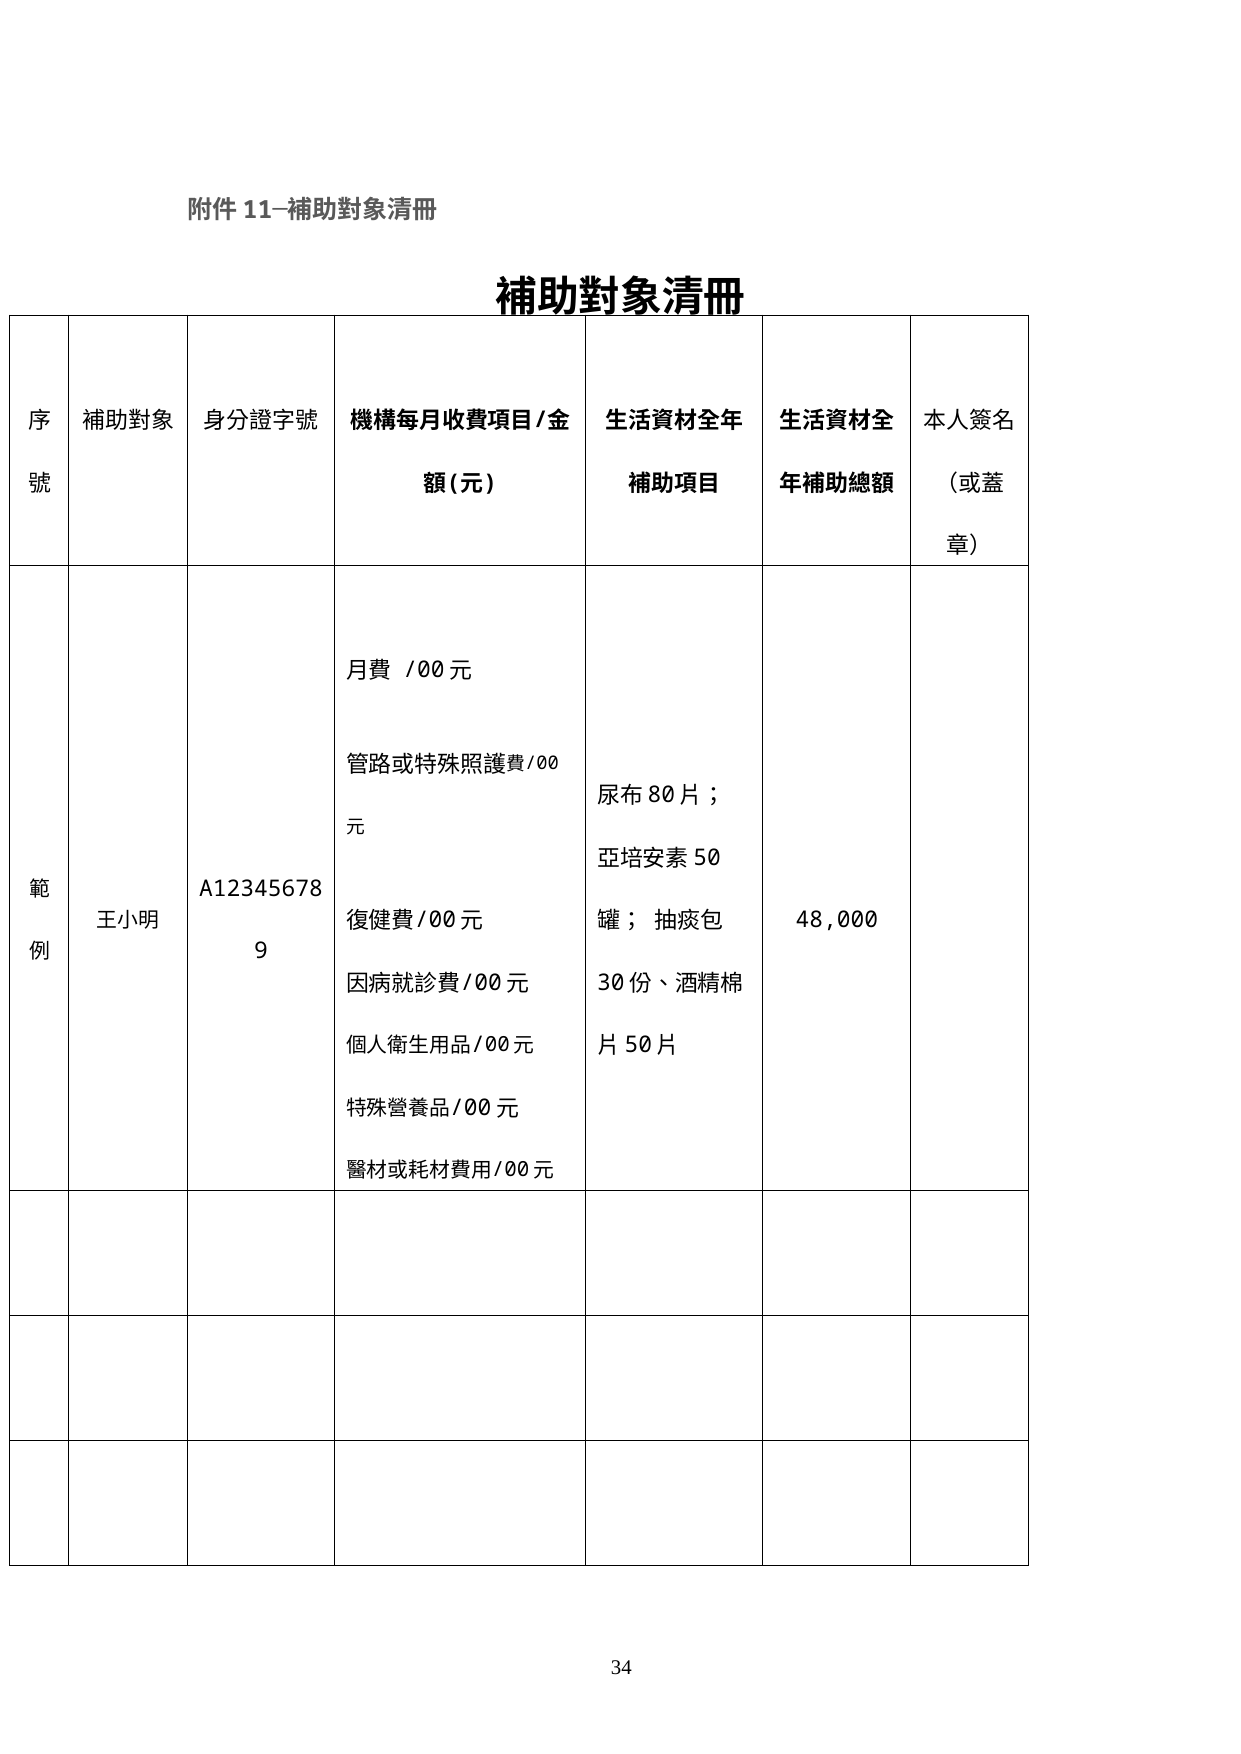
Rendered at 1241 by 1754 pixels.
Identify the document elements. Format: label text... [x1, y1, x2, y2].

table_cell [69, 1191, 187, 1314]
table_cell 48,000 [763, 566, 910, 1189]
table_header 生活資材全年補助項目 [586, 316, 762, 564]
table_header 身分證字號 [188, 316, 334, 564]
table_cell [10, 1441, 68, 1564]
table_cell [335, 1191, 585, 1314]
table_cell [69, 1316, 187, 1439]
table_cell [763, 1316, 910, 1439]
table_cell [335, 1316, 585, 1439]
table_header 機構每月收費項目/金額(元) [335, 316, 585, 564]
table_cell A123456789 [188, 566, 334, 1189]
table_header 本人簽名（或蓋章） [911, 316, 1028, 564]
text 附件11─補助對象清冊 [187, 189, 1053, 226]
table_cell [763, 1191, 910, 1314]
table_cell [586, 1441, 762, 1564]
table_cell [188, 1316, 334, 1439]
text 補助對象清冊 [187, 252, 1053, 314]
table_cell [188, 1191, 334, 1314]
table_cell [911, 1441, 1028, 1564]
table_header 序號 [10, 316, 68, 564]
table_cell [763, 1441, 910, 1564]
table_header 補助對象 [69, 316, 187, 564]
table_cell [586, 1316, 762, 1439]
table_cell [586, 1191, 762, 1314]
table_cell [911, 1316, 1028, 1439]
table_cell 尿布80片； 亞培安素50罐； 抽痰包30份、酒精棉片50片 [586, 566, 762, 1189]
table_cell [188, 1441, 334, 1564]
table_cell [911, 566, 1028, 1189]
table_cell 範例 [10, 566, 68, 1189]
table_cell [911, 1191, 1028, 1314]
table_cell [10, 1316, 68, 1439]
table_cell [335, 1441, 585, 1564]
table_cell 王小明 [69, 566, 187, 1189]
table_cell 月費 /00元 管路或特殊照護費/00元 復健費/00元 因病就診費/00元 個人衛生用品/00元 特殊營養品/00元 醫材或耗材費用/00元 [335, 566, 585, 1189]
table_cell [69, 1441, 187, 1564]
table_cell [10, 1191, 68, 1314]
table_header 生活資材全年補助總額 [763, 316, 910, 564]
